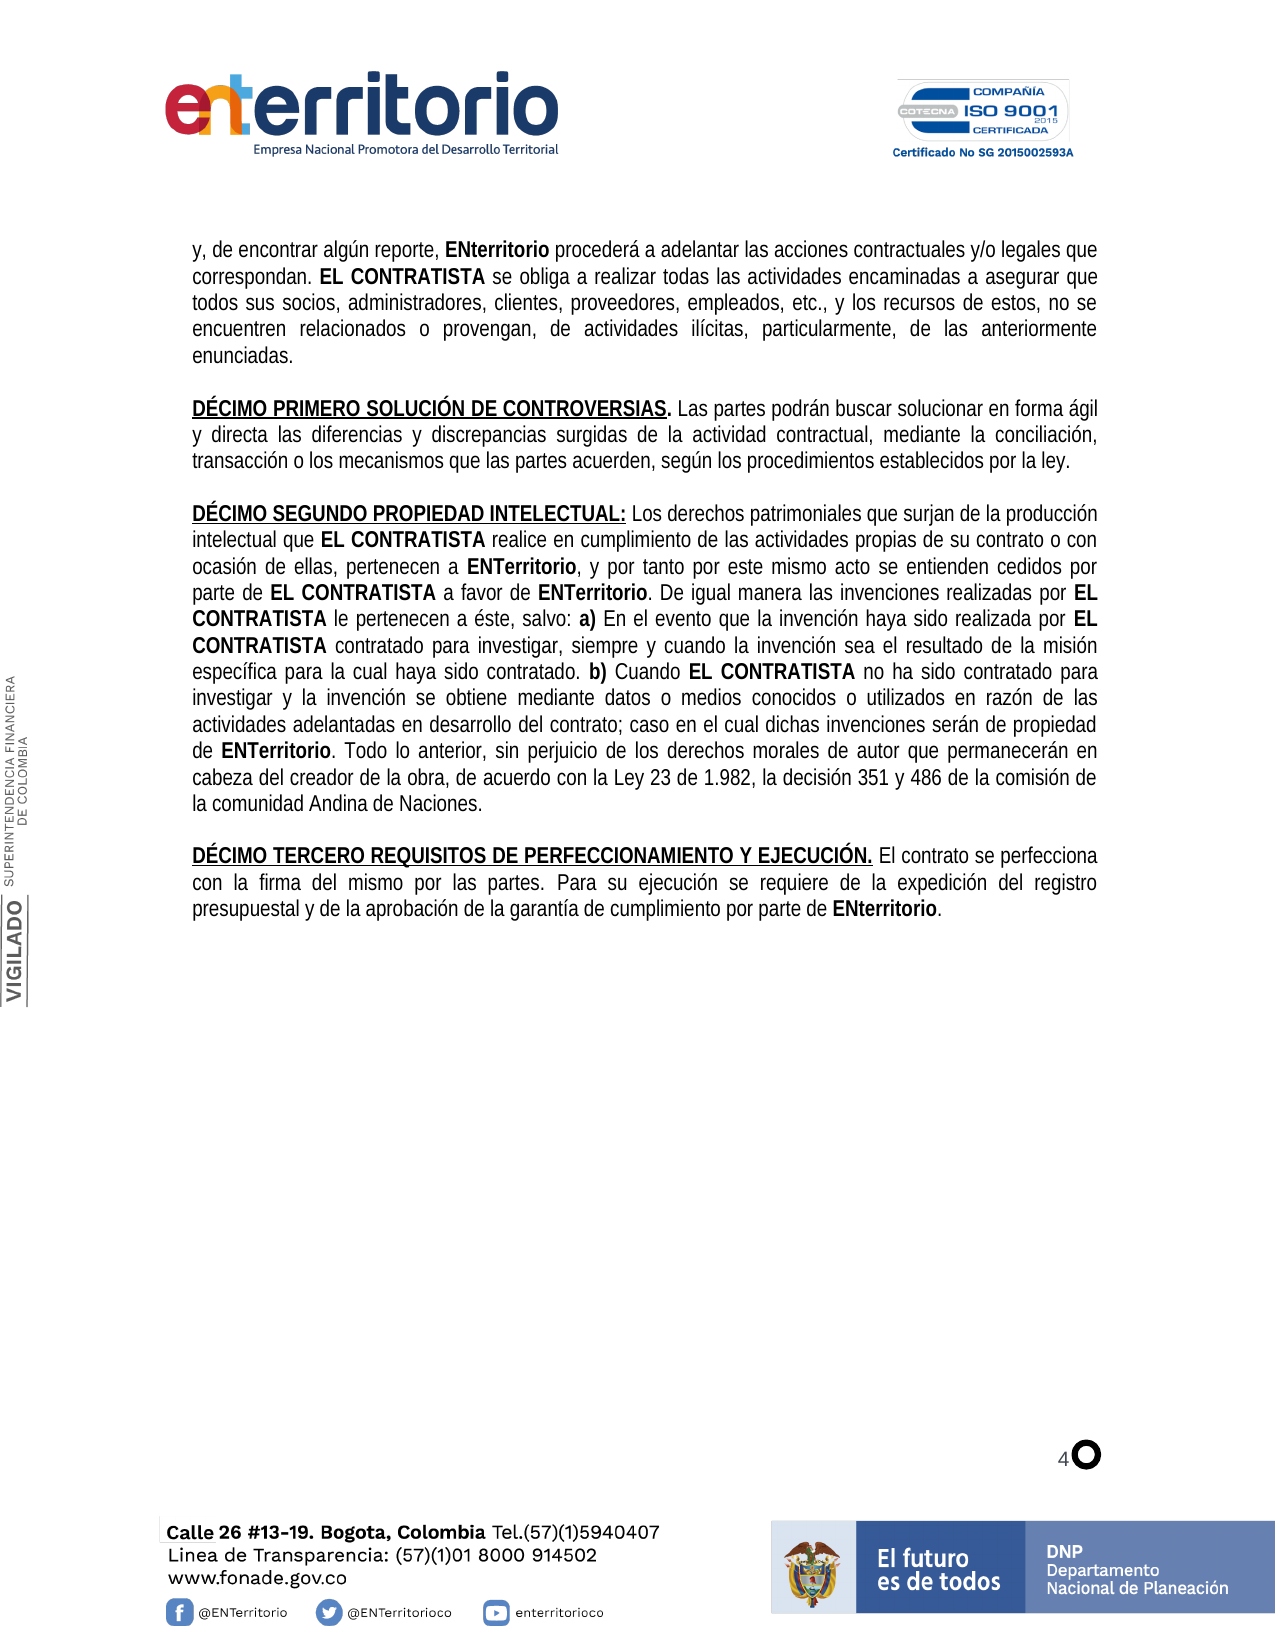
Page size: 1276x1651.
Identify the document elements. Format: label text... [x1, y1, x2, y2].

text y, de encontrar algún reporte, ENterritorio procederá a adelantar las acciones contractuales y/o legales que correspondan. EL CONTRATISTA se obliga a realizar todas las actividades encaminadas a asegurar que todos sus socios, administradores, clientes, proveedores, empleados, etc., y los recursos de estos, no se encuentren relacionados o provengan, de actividades ilícitas, particularmente, de las anteriormente enunciadas. [192, 236, 1098, 368]
text DÉCIMO PRIMERO SOLUCIÓN DE CONTROVERSIAS. Las partes podrán buscar solucionar en forma ágil y directa las diferencias y discrepancias surgidas de la actividad contractual, mediante la conciliación, transacción o los mecanismos que las partes acuerden, según los procedimientos establecidos por la ley. [192, 394, 1098, 473]
text DÉCIMO SEGUNDO PROPIEDAD INTELECTUAL: Los derechos patrimoniales que surjan de la producción intelectual que EL CONTRATISTA realice en cumplimiento de las actividades propias de su contrato o con ocasión de ellas, pertenecen a ENTerritorio, y por tanto por este mismo acto se entienden cedidos por parte de EL CONTRATISTA a favor de ENTerritorio. De igual manera las invenciones realizadas por EL CONTRATISTA le pertenecen a éste, salvo: a) En el evento que la invención haya sido realizada por EL CONTRATISTA contratado para investigar, siempre y cuando la invención sea el resultado de la misión específica para la cual haya sido contratado. b) Cuando EL CONTRATISTA no ha sido contratado para investigar y la invención se obtiene mediante datos o medios conocidos o utilizados en razón de las actividades adelantadas en desarrollo del contrato; caso en el cual dichas invenciones serán de propiedad de ENTerritorio. Todo lo anterior, sin perjuicio de los derechos morales de autor que permanecerán en cabeza del creador de la obra, de acuerdo con la Ley 23 de 1.982, la decisión 351 y 486 de la comisión de la comunidad Andina de Naciones. [192, 500, 1098, 816]
text DÉCIMO TERCERO REQUISITOS DE PERFECCIONAMIENTO Y EJECUCIÓN. El contrato se perfecciona con la firma del mismo por las partes. Para su ejecución se requiere de la expedición del registro presupuestal y de la aprobación de la garantía de cumplimiento por parte de ENterritorio. [192, 842, 1098, 922]
